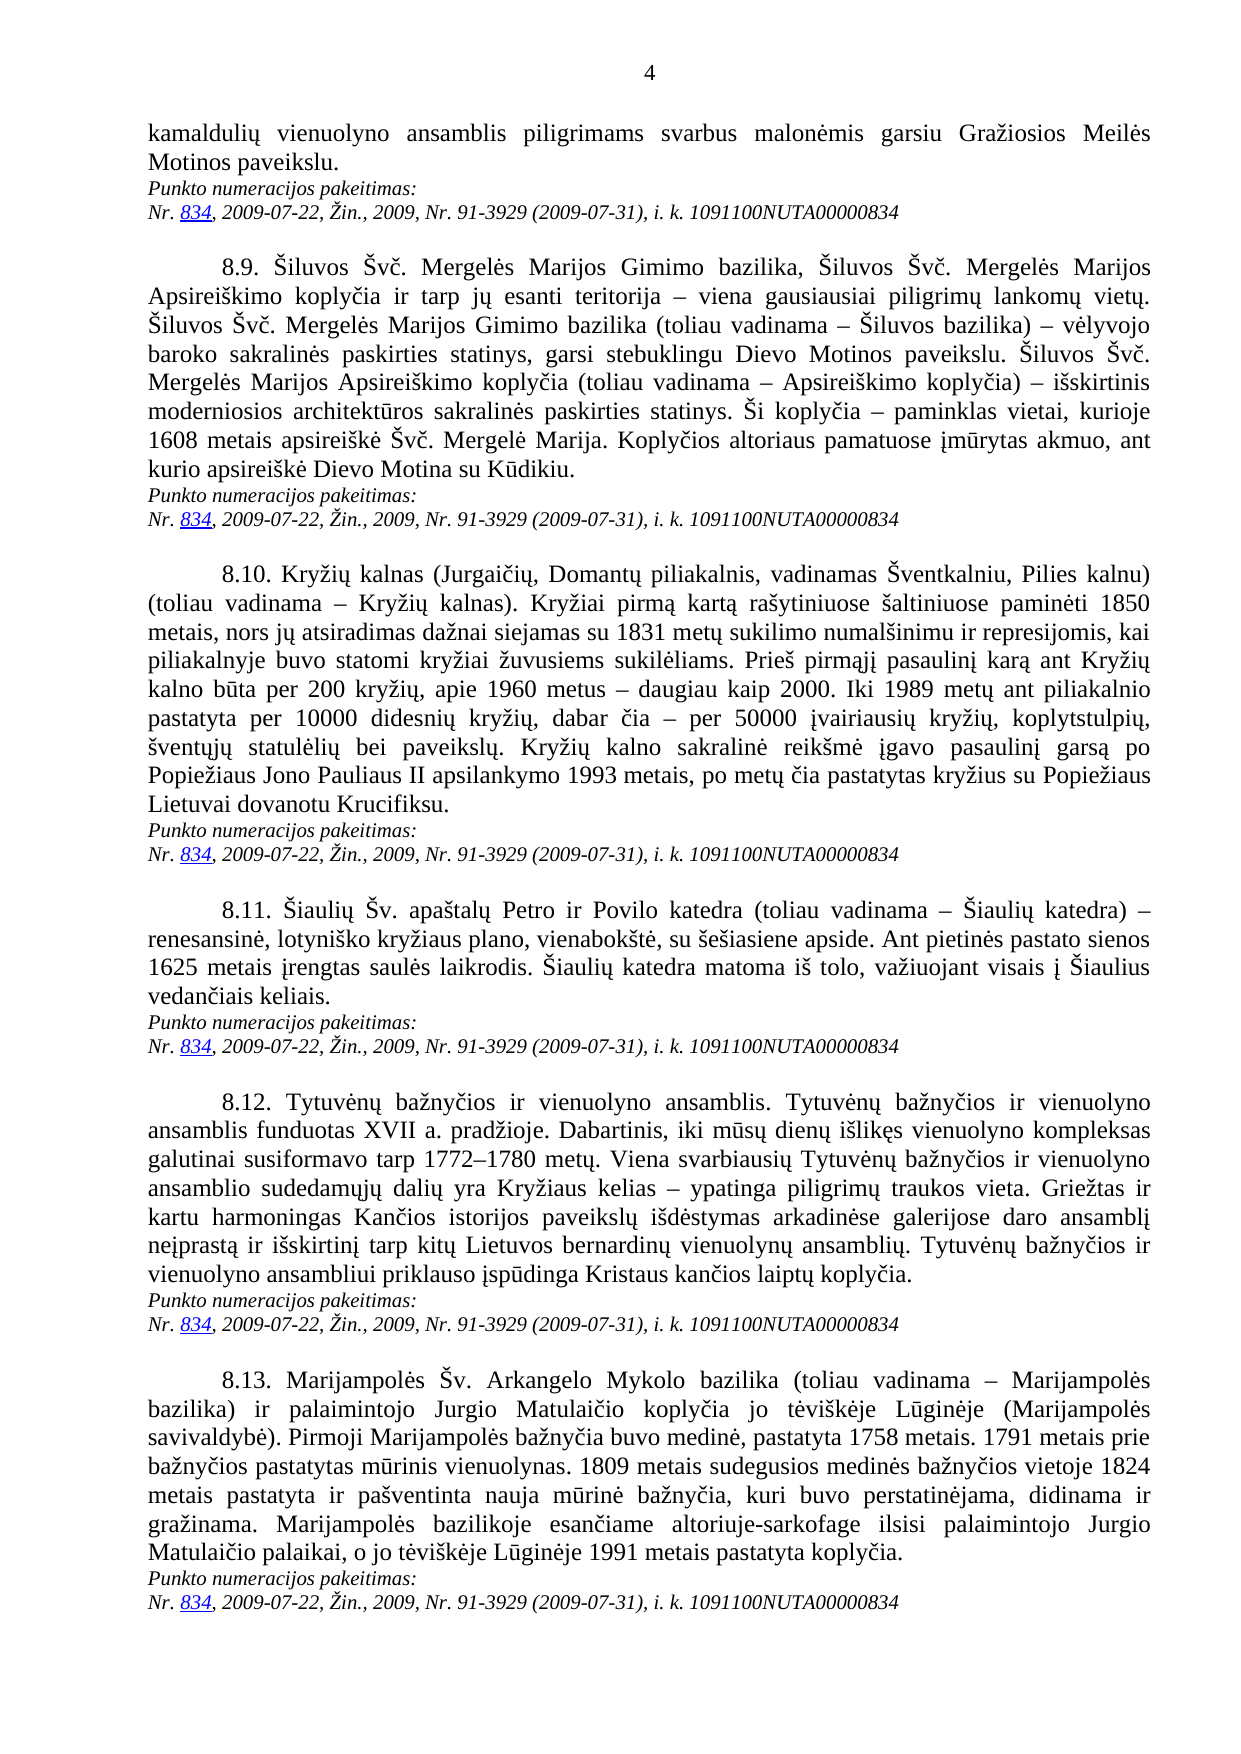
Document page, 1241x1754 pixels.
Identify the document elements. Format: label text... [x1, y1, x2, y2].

text Punkto numeracijos pakeitimas: [148, 1566, 1152, 1590]
text 8.10. Kryžių kalnas (Jurgaičių, Domantų piliakalnis, vadinamas Šventkalniu, Pilies kalnu) (toliau vadinama – Kryžių kalnas). Kryžiai pirmą kartą rašytiniuose šaltiniuose paminėti 1850 metais, nors jų atsiradimas dažnai siejamas su 1831 metų sukilimo numalšinimu ir represijomis, kai piliakalnyje buvo statomi kryžiai žuvusiems sukilėliams. Prieš pirmąjį pasaulinį karą ant Kryžių kalno būta per 200 kryžių, apie 1960 metus – daugiau kaip 2000. Iki 1989 metų ant piliakalnio pastatyta per 10000 didesnių kryžių, dabar čia – per 50000 įvairiausių kryžių, koplytstulpių, šventųjų statulėlių bei paveikslų. Kryžių kalno sakralinė reikšmė įgavo pasaulinį garsą po Popiežiaus Jono Pauliaus II apsilankymo 1993 metais, po metų čia pastatytas kryžius su Popiežiaus Lietuvai dovanotu Krucifiksu. [148, 559, 1152, 818]
text Nr. 834, 2009-07-22, Žin., 2009, Nr. 91-3929 (2009-07-31), i. k. 1091100NUTA00000834 [148, 1034, 1152, 1058]
text 8.11. Šiaulių Šv. apaštalų Petro ir Povilo katedra (toliau vadinama – Šiaulių katedra) – renesansinė, lotyniško kryžiaus plano, vienabokštė, su šešiasiene apside. Ant pietinės pastato sienos 1625 metais įrengtas saulės laikrodis. Šiaulių katedra matoma iš tolo, važiuojant visais į Šiaulius vedančiais keliais. [148, 895, 1152, 1010]
text kamaldulių vienuolyno ansamblis piligrimams svarbus malonėmis garsiu Gražiosios Meilės Motinos paveikslu. [148, 118, 1152, 176]
text Punkto numeracijos pakeitimas: [148, 1010, 1152, 1034]
text Nr. 834, 2009-07-22, Žin., 2009, Nr. 91-3929 (2009-07-31), i. k. 1091100NUTA00000834 [148, 200, 1152, 224]
text Punkto numeracijos pakeitimas: [148, 482, 1152, 507]
text 8.13. Marijampolės Šv. Arkangelo Mykolo bazilika (toliau vadinama – Marijampolės bazilika) ir palaimintojo Jurgio Matulaičio koplyčia jo tėviškėje Lūginėje (Marijampolės savivaldybė). Pirmoji Marijampolės bažnyčia buvo medinė, pastatyta 1758 metais. 1791 metais prie bažnyčios pastatytas mūrinis vienuolynas. 1809 metais sudegusios medinės bažnyčios vietoje 1824 metais pastatyta ir pašventinta nauja mūrinė bažnyčia, kuri buvo perstatinėjama, didinama ir gražinama. Marijampolės bazilikoje esančiame altoriuje-sarkofage ilsisi palaimintojo Jurgio Matulaičio palaikai, o jo tėviškėje Lūginėje 1991 metais pastatyta koplyčia. [148, 1365, 1152, 1566]
text Nr. 834, 2009-07-22, Žin., 2009, Nr. 91-3929 (2009-07-31), i. k. 1091100NUTA00000834 [148, 842, 1152, 866]
text Nr. 834, 2009-07-22, Žin., 2009, Nr. 91-3929 (2009-07-31), i. k. 1091100NUTA00000834 [148, 1590, 1152, 1614]
text Nr. 834, 2009-07-22, Žin., 2009, Nr. 91-3929 (2009-07-31), i. k. 1091100NUTA00000834 [148, 1312, 1152, 1336]
text 8.9. Šiluvos Švč. Mergelės Marijos Gimimo bazilika, Šiluvos Švč. Mergelės Marijos Apsireiškimo koplyčia ir tarp jų esanti teritorija – viena gausiausiai piligrimų lankomų vietų. Šiluvos Švč. Mergelės Marijos Gimimo bazilika (toliau vadinama – Šiluvos bazilika) – vėlyvojo baroko sakralinės paskirties statinys, garsi stebuklingu Dievo Motinos paveikslu. Šiluvos Švč. Mergelės Marijos Apsireiškimo koplyčia (toliau vadinama – Apsireiškimo koplyčia) – išskirtinis moderniosios architektūros sakralinės paskirties statinys. Ši koplyčia – paminklas vietai, kurioje 1608 metais apsireiškė Švč. Mergelė Marija. Koplyčios altoriaus pamatuose įmūrytas akmuo, ant kurio apsireiškė Dievo Motina su Kūdikiu. [148, 252, 1152, 482]
text Punkto numeracijos pakeitimas: [148, 176, 1152, 200]
text Nr. 834, 2009-07-22, Žin., 2009, Nr. 91-3929 (2009-07-31), i. k. 1091100NUTA00000834 [148, 507, 1152, 531]
text Punkto numeracijos pakeitimas: [148, 1288, 1152, 1312]
text Punkto numeracijos pakeitimas: [148, 818, 1152, 842]
text 8.12. Tytuvėnų bažnyčios ir vienuolyno ansamblis. Tytuvėnų bažnyčios ir vienuolyno ansamblis funduotas XVII a. pradžioje. Dabartinis, iki mūsų dienų išlikęs vienuolyno kompleksas galutinai susiformavo tarp 1772–1780 metų. Viena svarbiausių Tytuvėnų bažnyčios ir vienuolyno ansamblio sudedamųjų dalių yra Kryžiaus kelias – ypatinga piligrimų traukos vieta. Griežtas ir kartu harmoningas Kančios istorijos paveikslų išdėstymas arkadinėse galerijose daro ansamblį neįprastą ir išskirtinį tarp kitų Lietuvos bernardinų vienuolynų ansamblių. Tytuvėnų bažnyčios ir vienuolyno ansambliui priklauso įspūdinga Kristaus kančios laiptų koplyčia. [148, 1087, 1152, 1288]
